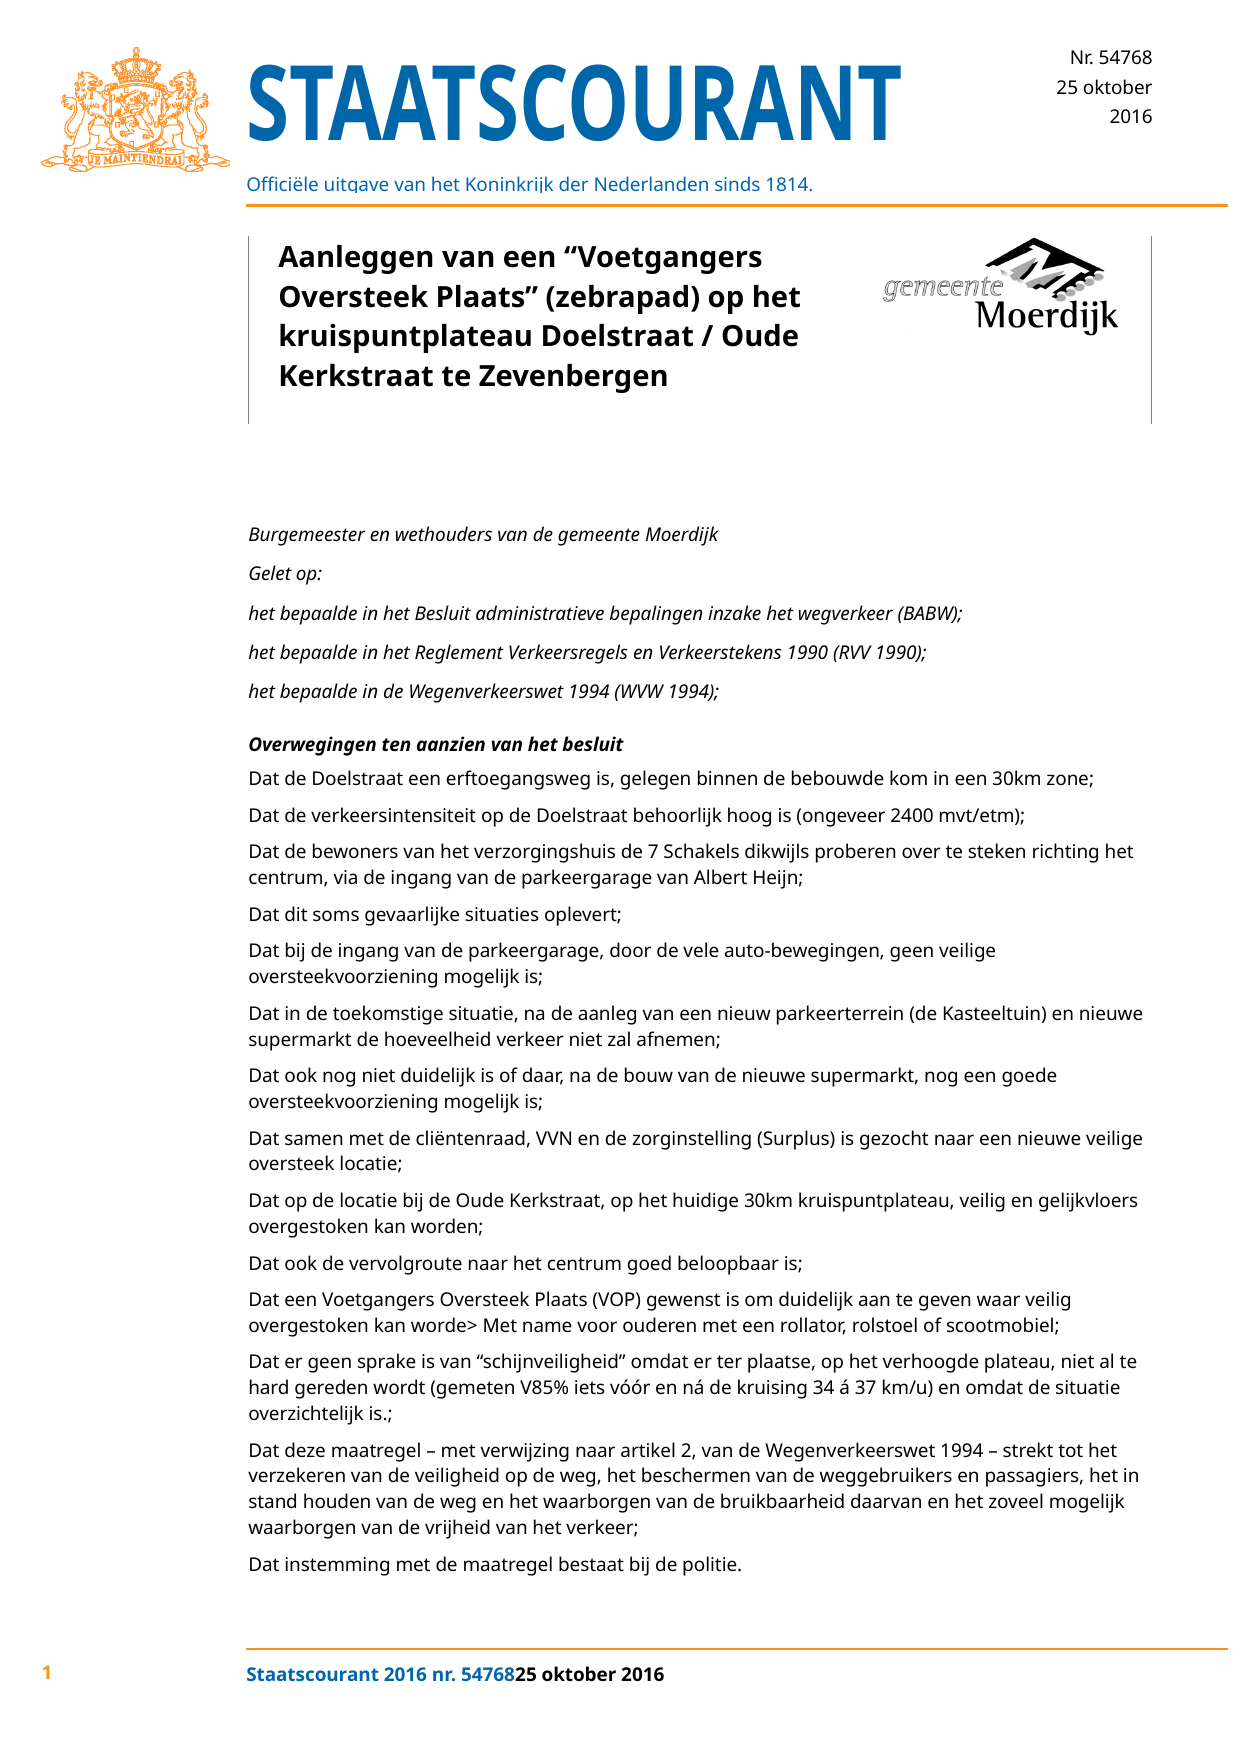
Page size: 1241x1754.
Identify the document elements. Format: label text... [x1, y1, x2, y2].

text Dat bij de ingang van de parkeergarage, door de vele auto-bewegingen, geen veilige oversteekvoorziening mogelijk is; [248, 938, 1152, 989]
text Dat de bewoners van het verzorgingshuis de 7 Schakels dikwijls proberen over te steken richting het centrum, via de ingang van de parkeergarage van Albert Heijn; [248, 839, 1152, 890]
picture [41, 47, 231, 172]
table_header Aanleggen van een “Voetgangers Oversteek Plaats” (zebrapad) op het kruispuntplateau Doelstraat / Oude Kerkstraat te Zevenbergen [249, 236, 850, 424]
text Dat deze maatregel – met verwijzing naar artikel 2, van de Wegenverkeerswet 1994 – strekt tot het verzekeren van de veiligheid op de weg, het beschermen van de weggebruikers en passagiers, het in stand houden van de weg en het waarborgen van de bruikbaarheid daarvan en het zoveel mogelijk waarborgen van de vrijheid van het verkeer; [248, 1437, 1152, 1540]
text het bepaalde in de Wegenverkeerswet 1994 (WVW 1994); [248, 678, 1152, 704]
text Burgemeester en wethouders van de gemeente Moerdijk [248, 521, 1152, 547]
text Dat er geen sprake is van “schijnveiligheid” omdat er ter plaatse, op het verhoogde plateau, niet al te hard gereden wordt (gemeten V85% iets vóór en ná de kruising 34 á 37 km/u) en omdat de situatie overzichtelijk is.; [248, 1349, 1152, 1426]
text Dat de Doelstraat een erftoegangsweg is, gelegen binnen de bebouwde kom in een 30km zone; [248, 765, 1152, 791]
picture [882, 236, 1119, 336]
text Dat dit soms gevaarlijke situaties oplevert; [248, 901, 1152, 927]
text Dat op de locatie bij de Oude Kerkstraat, op het huidige 30km kruispuntplateau, veilig en gelijkvloers overgestoken kan worden; [248, 1187, 1152, 1239]
table_header [850, 236, 1151, 424]
text het bepaalde in het Reglement Verkeersregels en Verkeerstekens 1990 (RVV 1990); [248, 639, 1152, 665]
text Dat instemming met de maatregel bestaat bij de politie. [248, 1551, 1152, 1576]
text Dat samen met de cliëntenraad, VVN en de zorginstelling (Surplus) is gezocht naar een nieuwe veilige oversteek locatie; [248, 1125, 1152, 1176]
text Dat ook de vervolgroute naar het centrum goed beloopbaar is; [248, 1250, 1152, 1275]
text Dat een Voetgangers Oversteek Plaats (VOP) gewenst is om duidelijk aan te geven waar veilig overgestoken kan worde> Met name voor ouderen met een rollator, rolstoel of scootmobiel; [248, 1286, 1152, 1338]
text Dat in de toekomstige situatie, na de aanleg van een nieuw parkeerterrein (de Kasteeltuin) en nieuwe supermarkt de hoeveelheid verkeer niet zal afnemen; [248, 1000, 1152, 1052]
text het bepaalde in het Besluit administratieve bepalingen inzake het wegverkeer (BABW); [248, 600, 1152, 626]
text Dat de verkeersintensiteit op de Doelstraat behoorlijk hoog is (ongeveer 2400 mvt/etm); [248, 802, 1152, 828]
text Gelet op: [248, 561, 1152, 586]
text Dat ook nog niet duidelijk is of daar, na de bouw van de nieuwe supermarkt, nog een goede oversteekvoorziening mogelijk is; [248, 1062, 1152, 1114]
text Overwegingen ten aanzien van het besluit [248, 731, 1152, 757]
